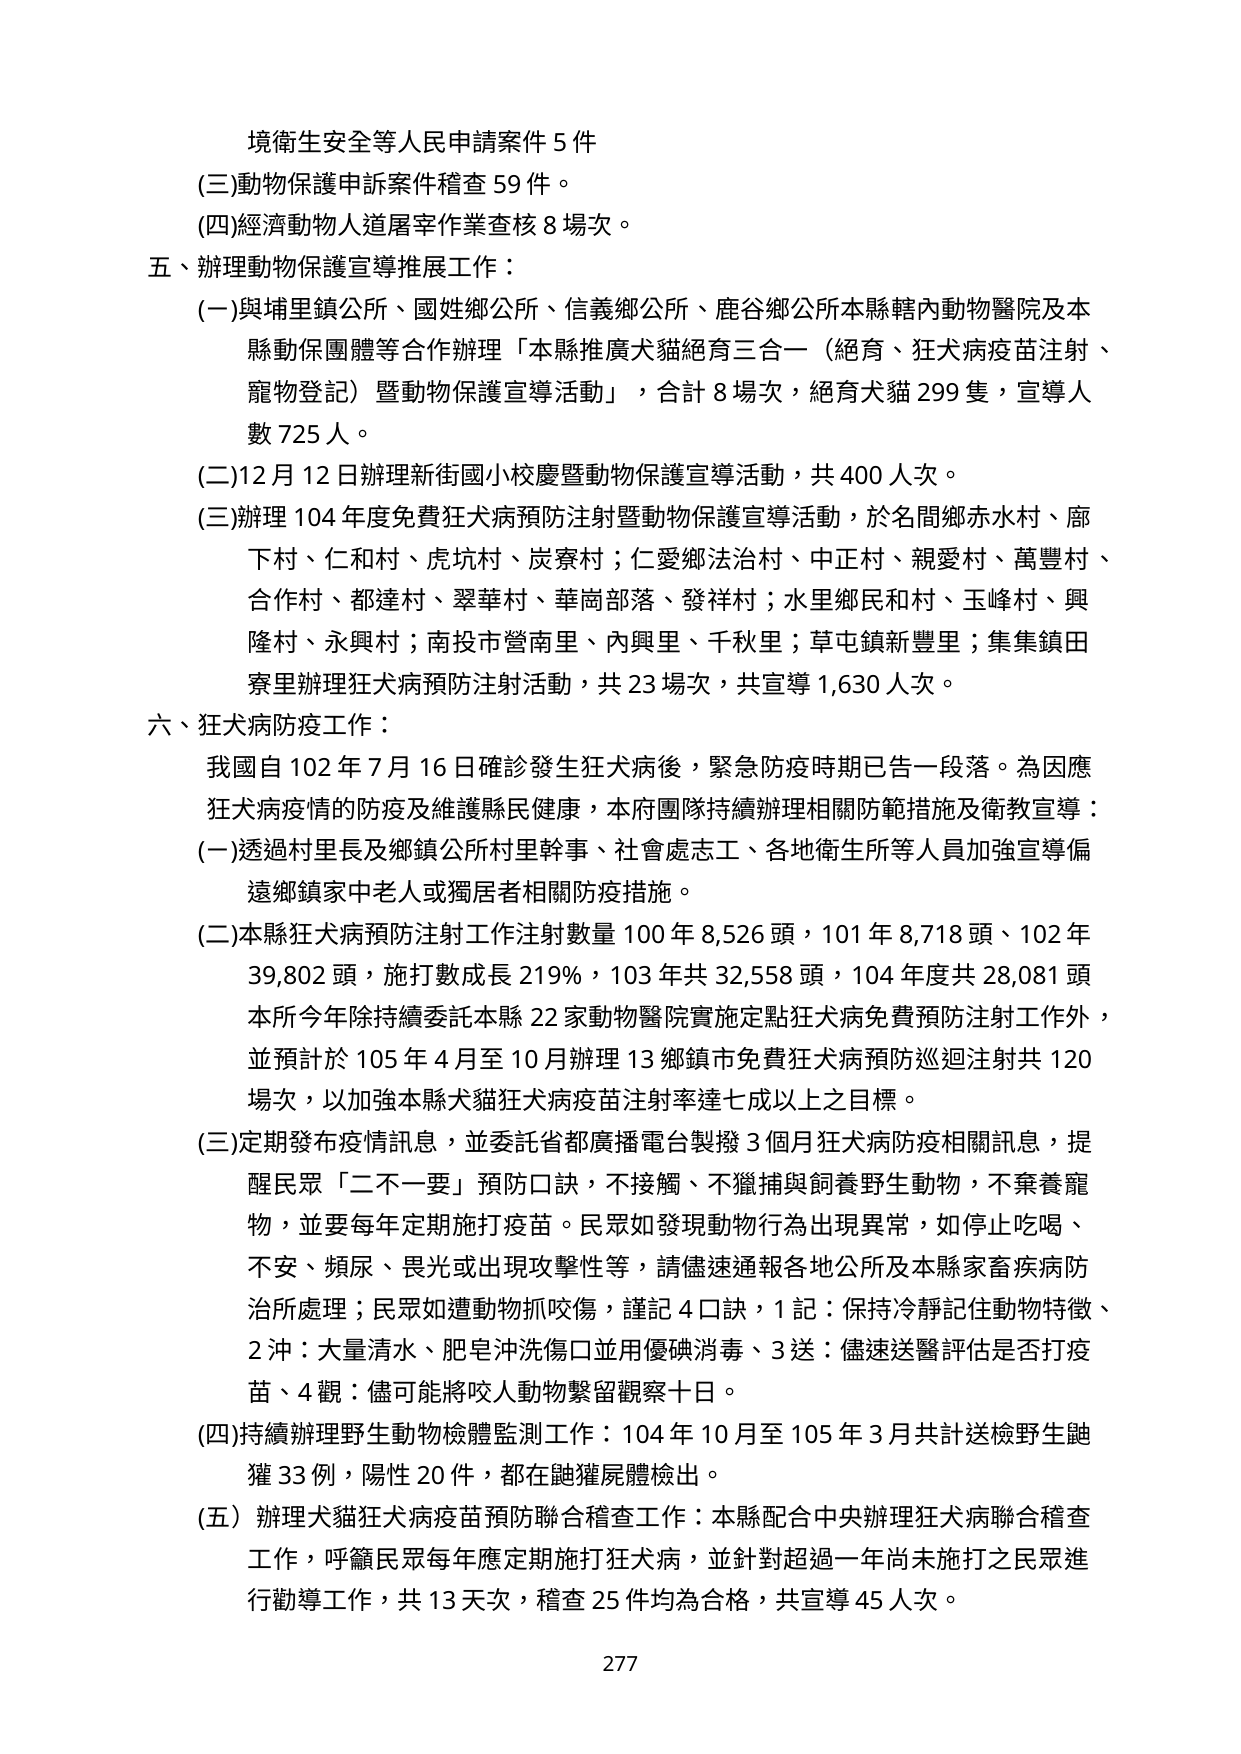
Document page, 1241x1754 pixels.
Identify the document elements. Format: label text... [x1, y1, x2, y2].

text 我國自102年7月16日確診發生狂犬病後，緊急防疫時期已告一段落。為因應狂犬病疫情的防疫及維護縣民健康，本府團隊持續辦理相關防範措施及衛教宣導： [207, 743, 1092, 826]
text (二)12月12日辦理新街國小校慶暨動物保護宣導活動，共400人次。 [198, 451, 1092, 493]
text 六、狂犬病防疫工作： [148, 701, 1092, 743]
text (四)經濟動物人道屠宰作業查核8場次。 [198, 201, 1092, 243]
text (四)持續辦理野生動物檢體監測工作：104年10月至105年3月共計送檢野生鼬獾33例，陽性20件，都在鼬獾屍體檢出。 [198, 1410, 1092, 1493]
text 境衛生安全等人民申請案件5件 [198, 118, 1092, 160]
text (ㄧ)透過村里長及鄉鎮公所村里幹事、社會處志工、各地衛生所等人員加強宣導偏遠鄉鎮家中老人或獨居者相關防疫措施。 [198, 826, 1092, 910]
text (三)定期發布疫情訊息，並委託省都廣播電台製撥3個月狂犬病防疫相關訊息，提醒民眾「二不一要」預防口訣，不接觸、不獵捕與飼養野生動物，不棄養寵物，並要每年定期施打疫苗。民眾如發現動物行為出現異常，如停止吃喝、不安、頻尿、畏光或出現攻擊性等，請儘速通報各地公所及本縣家畜疾病防治所處理；民眾如遭動物抓咬傷，謹記4口訣，1記：保持冷靜記住動物特徵、2沖：大量清水、肥皂沖洗傷口並用優碘消毒、3送：儘速送醫評估是否打疫苗、4觀：儘可能將咬人動物繫留觀察十日。 [198, 1118, 1092, 1410]
text 五、辦理動物保護宣導推展工作： [148, 243, 1092, 285]
text (五）辦理犬貓狂犬病疫苗預防聯合稽查工作：本縣配合中央辦理狂犬病聯合稽查工作，呼籲民眾每年應定期施打狂犬病，並針對超過一年尚未施打之民眾進行勸導工作，共13天次，稽查25件均為合格，共宣導45人次。 [198, 1493, 1092, 1618]
text (ㄧ)與埔里鎮公所、國姓鄉公所、信義鄉公所、鹿谷鄉公所本縣轄內動物醫院及本縣動保團體等合作辦理「本縣推廣犬貓絕育三合一（絕育、狂犬病疫苗注射、寵物登記）暨動物保護宣導活動」，合計8場次，絕育犬貓299隻，宣導人數725人。 [198, 285, 1092, 451]
text (三)動物保護申訴案件稽查59件。 [198, 160, 1092, 201]
text (三)辦理104年度免費狂犬病預防注射暨動物保護宣導活動，於名間鄉赤水村、廍下村、仁和村、虎坑村、炭寮村；仁愛鄉法治村、中正村、親愛村、萬豐村、合作村、都達村、翠華村、華崗部落、發祥村；水里鄉民和村、玉峰村、興隆村、永興村；南投市營南里、內興里、千秋里；草屯鎮新豐里；集集鎮田寮里辦理狂犬病預防注射活動，共23場次，共宣導1,630人次。 [198, 493, 1092, 701]
text (二)本縣狂犬病預防注射工作注射數量100年8,526頭，101年8,718頭、102年39,802頭，施打數成長219%，103年共32,558頭，104年度共28,081頭，本所今年除持續委託本縣22家動物醫院實施定點狂犬病免費預防注射工作外，並預計於105年4月至10月辦理13鄉鎮市免費狂犬病預防巡迴注射共120場次，以加強本縣犬貓狂犬病疫苗注射率達七成以上之目標。 [198, 910, 1092, 1118]
